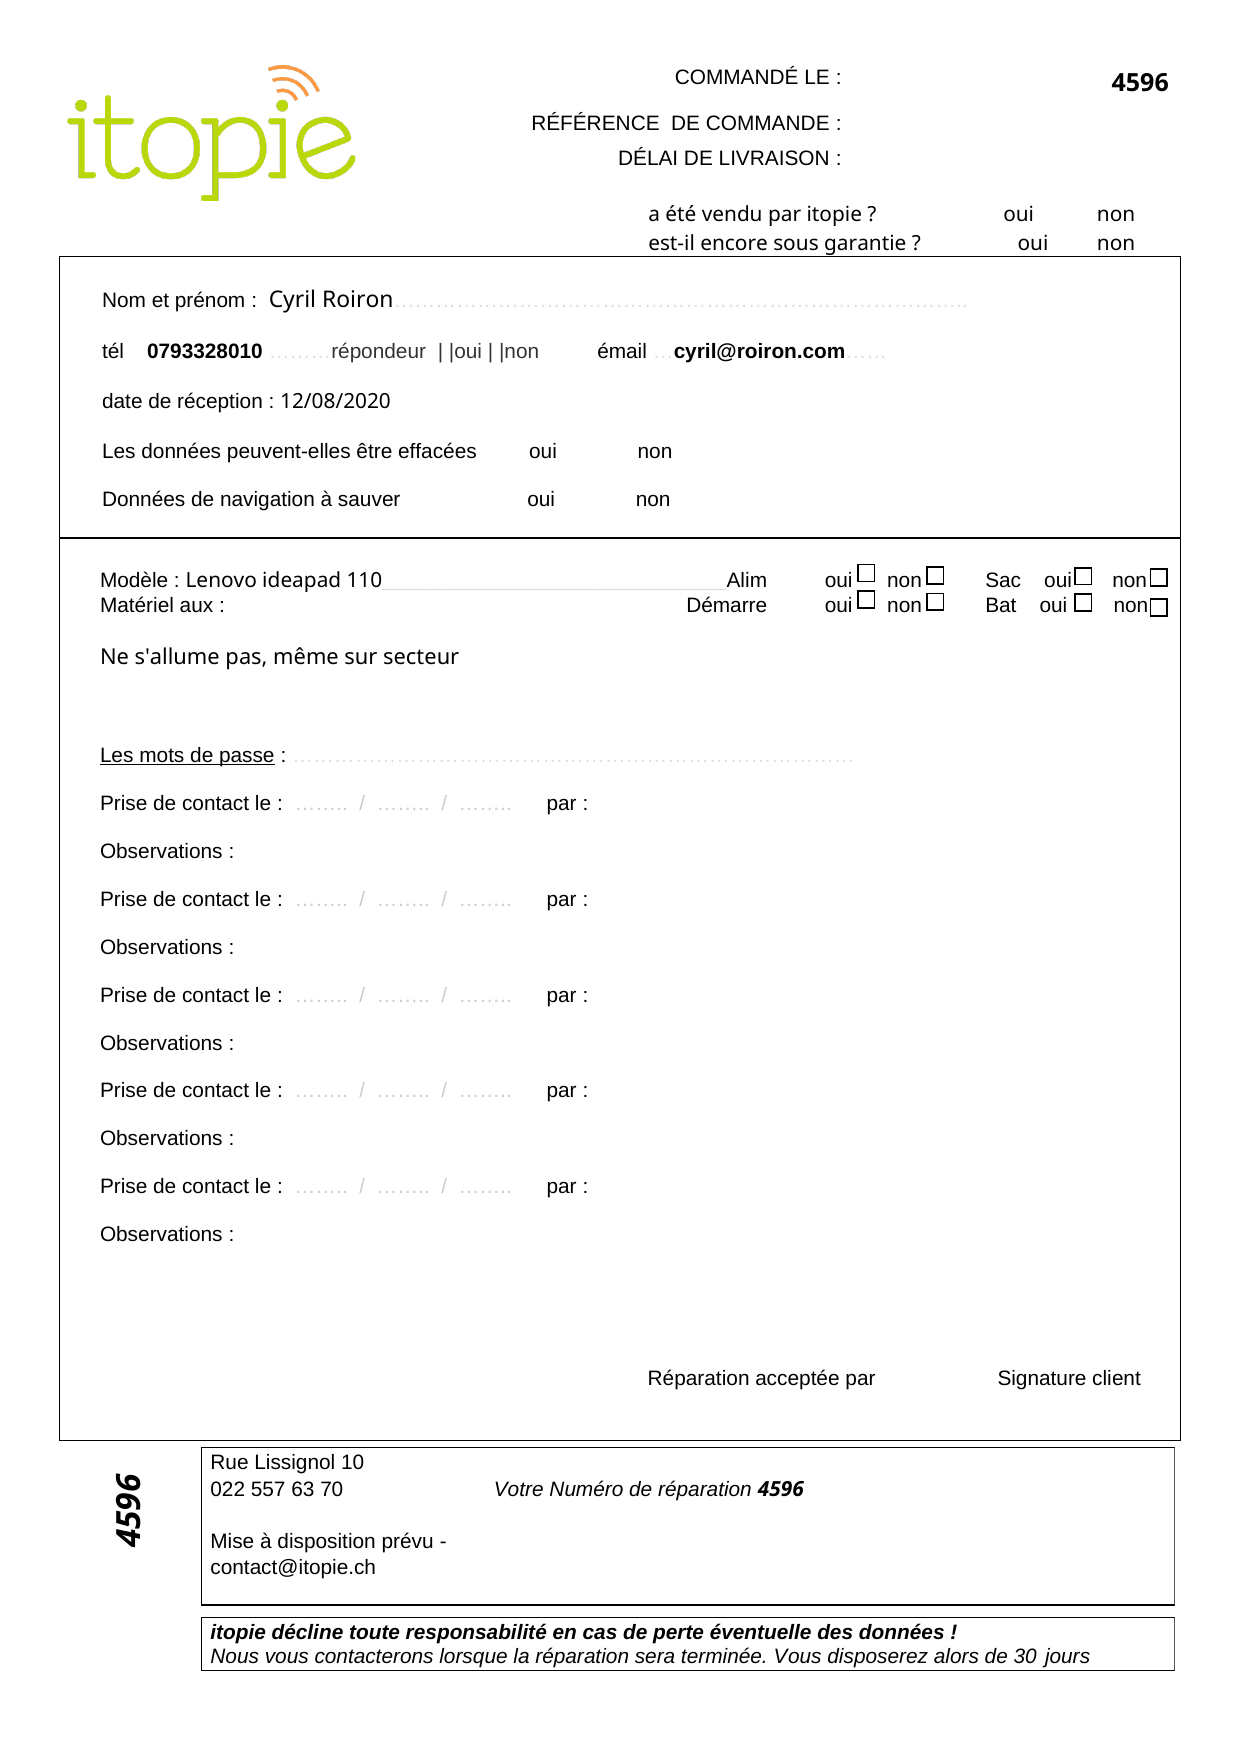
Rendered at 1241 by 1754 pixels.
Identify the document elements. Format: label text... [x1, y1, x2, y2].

table_header Rue Lissignol 10 022 557 63 70 Votre Numéro de réparation 4596 Mise à disposition prévu - contact@itopie.ch [195, 1441, 1180, 1611]
table_header COMMANDÉ LE : [490, 59, 847, 104]
text Les données peuvent-elles être effacées oui non [60, 436, 1180, 463]
text est-il encore sous garantie ? oui non [59, 228, 1181, 256]
text Modèle : Lenovo ideapad 110 Alim oui non Sac oui non [948, 562, 1180, 590]
text Prise de contact le : …….. / …….. / …….. par : [60, 1171, 1180, 1198]
table_cell RÉFÉRENCE DE COMMANDE : [490, 105, 847, 140]
text Prise de contact le : …….. / …….. / …….. par : [60, 979, 1180, 1006]
text Matériel aux : Démarre oui non Bat oui non [60, 590, 1180, 617]
text Observations : [60, 1123, 1180, 1150]
text a été vendu par itopie ? oui non [59, 199, 1181, 228]
text Données de navigation à sauver oui non [60, 484, 1180, 511]
table_header 4596 [59, 1441, 195, 1677]
table_cell itopie décline toute responsabilité en cas de perte éventuelle des données ! Nous vous contacterons lorsque la réparation sera terminée. Vous disposerez alors de 30 jours [195, 1611, 1180, 1677]
table_cell [847, 105, 1180, 140]
text Prise de contact le : …….. / …….. / …….. par : [60, 883, 1180, 911]
text Réparation acceptée par Signature client [60, 1363, 1180, 1390]
table_cell DÉLAI DE LIVRAISON : [490, 140, 847, 175]
text Prise de contact le : …….. / …….. / …….. par : [60, 788, 1180, 815]
text Modèle : Lenovo ideapad 110 Alim oui non Sac oui non [60, 562, 856, 590]
text Prise de contact le : …….. / …….. / …….. par : [60, 1075, 1180, 1102]
text Les mots de passe : ……………………………………………………………………… [60, 740, 1180, 767]
text Nom et prénom : Cyril Roiron……………………………………………………………………….. [60, 280, 1180, 314]
picture [67, 65, 356, 201]
text tél 0793328010 ………répondeur | |oui | |non émail …cyril@roiron.com…… [60, 335, 1180, 362]
text Observations : [60, 931, 1180, 958]
text date de réception : 12/08/2020 [60, 383, 1180, 415]
text Observations : [60, 1219, 1180, 1246]
text Modèle : Lenovo ideapad 110 Alim oui non Sac oui non [879, 562, 925, 590]
text Ne s'allume pas, même sur secteur [60, 638, 1180, 671]
text Observations : [60, 836, 1180, 863]
table_header 4596 [847, 59, 1180, 104]
text Observations : [60, 1027, 1180, 1054]
table_cell [847, 140, 1180, 175]
